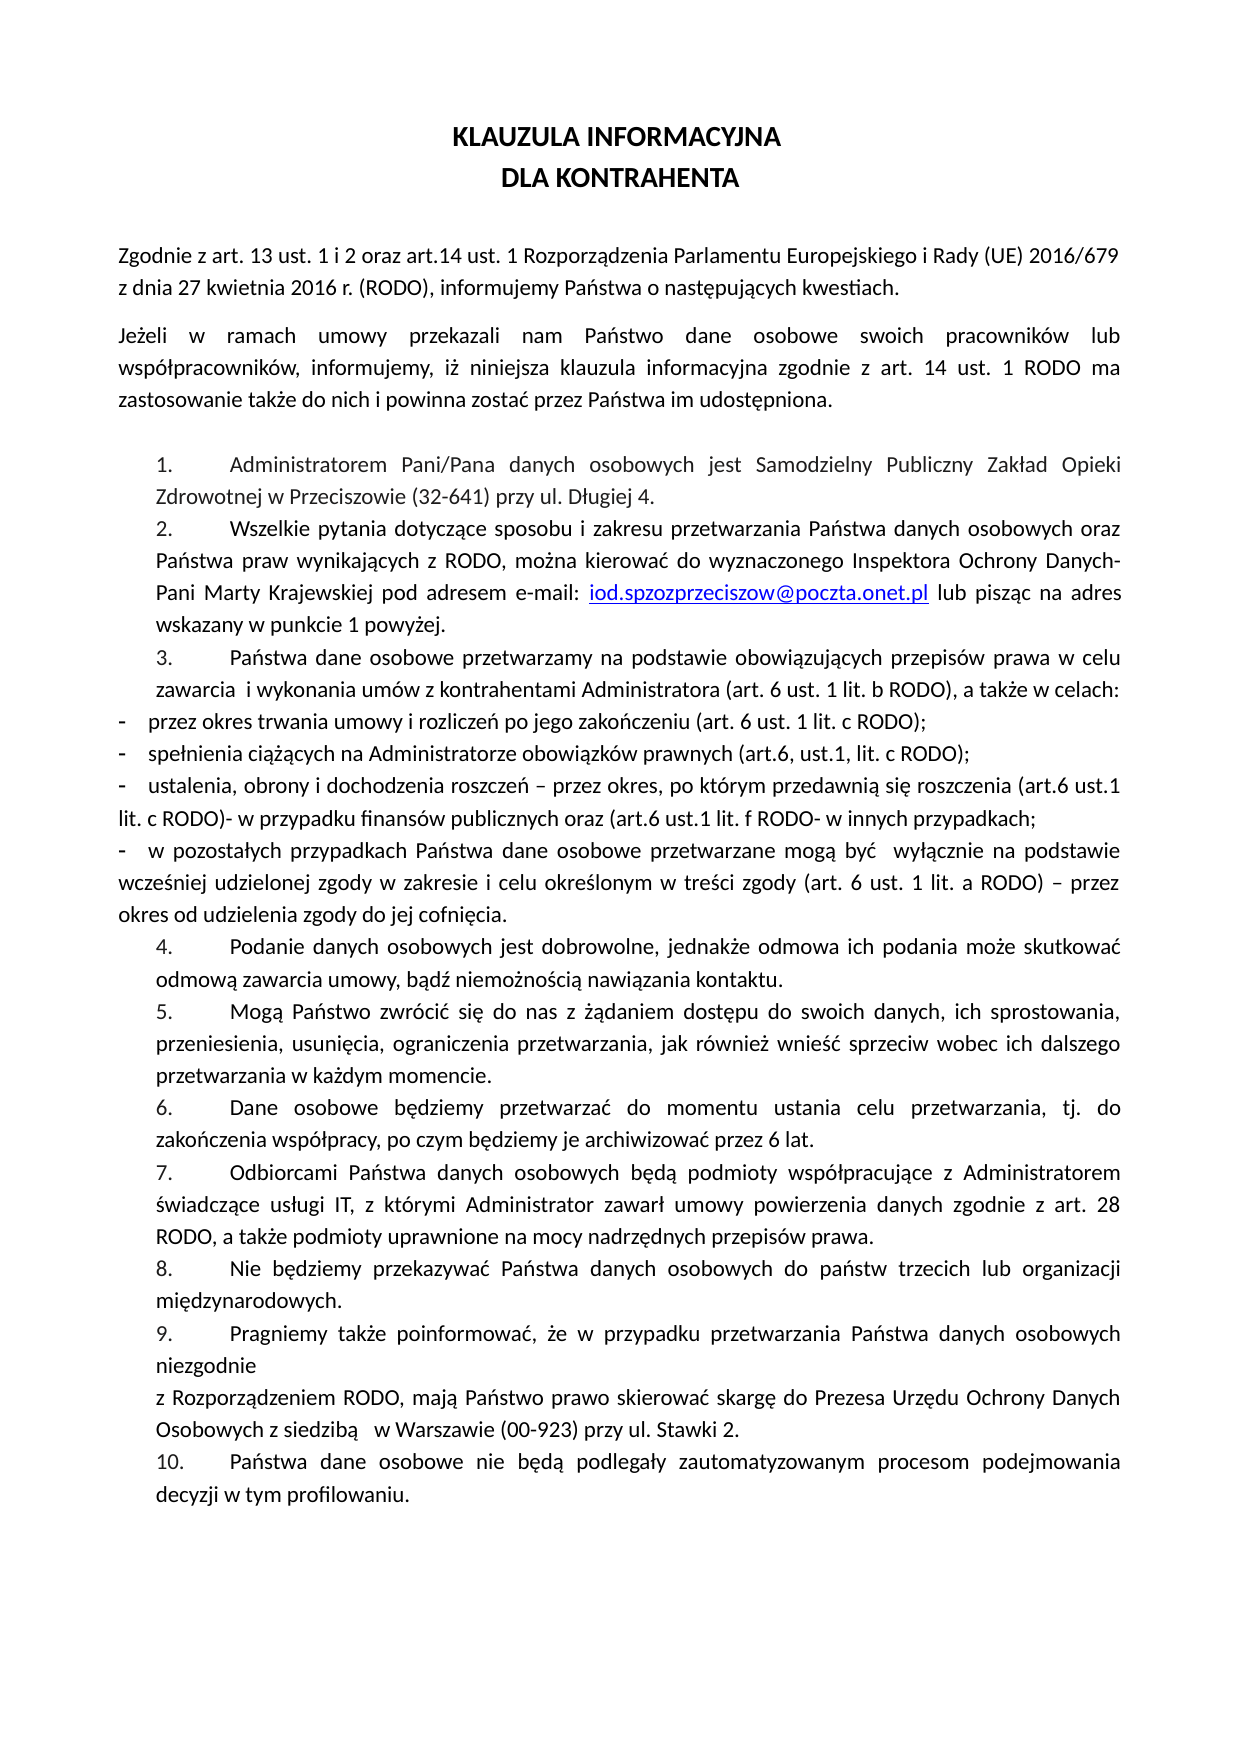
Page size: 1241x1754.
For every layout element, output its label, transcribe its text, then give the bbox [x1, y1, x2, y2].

list Dane osobowe będziemy przetwarzać do momentu ustania celu przetwarzania, tj. do zakończenia współpracy, po czym będziemy je archiwizować przez 6 lat. [156, 1093, 1122, 1154]
list Pragniemy także poinformować, że w przypadku przetwarzania Państwa danych osobowych niezgodnie z Rozporządzeniem RODO, mają Państwo prawo skierować skargę do Prezesa Urzędu Ochrony Danych Osobowych z siedzibą w Warszawie (00-923) przy ul. Stawki 2. [156, 1319, 1122, 1443]
list Wszelkie pytania dotyczące sposobu i zakresu przetwarzania Państwa danych osobowych oraz Państwa praw wynikających z RODO, można kierować do wyznaczonego Inspektora Ochrony Danych- Pani Marty Krajewskiej pod adresem e-mail: iod.spzozprzeciszow@poczta.onet.pl lub pisząc na adres wskazany w punkcie 1 powyżej. [156, 514, 1122, 639]
text DLA KONTRAHENTA [118, 159, 1122, 195]
subtitle KLAUZULA INFORMACYJNA [118, 118, 1122, 154]
text Zgodnie z art. 13 ust. 1 i 2 oraz art.14 ust. 1 Rozporządzenia Parlamentu Europejskiego i Rady (UE) 2016/679 z dnia 27 kwietnia 2016 r. (RODO), informujemy Państwa o następujących kwestiach. [118, 241, 1122, 301]
list ustalenia, obrony i dochodzenia roszczeń – przez okres, po którym przedawnią się roszczenia (art.6 ust.1 lit. c RODO)- w przypadku finansów publicznych oraz (art.6 ust.1 lit. f RODO- w innych przypadkach; [118, 772, 1122, 832]
list spełnienia ciążących na Administratorze obowiązków prawnych (art.6, ust.1, lit. c RODO); [118, 739, 1122, 767]
list Nie będziemy przekazywać Państwa danych osobowych do państw trzecich lub organizacji międzynarodowych. [156, 1254, 1122, 1314]
list Podanie danych osobowych jest dobrowolne, jednakże odmowa ich podania może skutkować odmową zawarcia umowy, bądź niemożnością nawiązania kontaktu. [156, 932, 1122, 993]
list Administratorem Pani/Pana danych osobowych jest Samodzielny Publiczny Zakład Opieki Zdrowotnej w Przeciszowie (32-641) przy ul. Długiej 4. [156, 450, 1122, 510]
list Odbiorcami Państwa danych osobowych będą podmioty współpracujące z Administratorem świadczące usługi IT, z którymi Administrator zawarł umowy powierzenia danych zgodnie z art. 28 RODO, a także podmioty uprawnione na mocy nadrzędnych przepisów prawa. [156, 1158, 1122, 1250]
text Jeżeli w ramach umowy przekazali nam Państwo dane osobowe swoich pracowników lub współpracowników, informujemy, iż niniejsza klauzula informacyjna zgodnie z art. 14 ust. 1 RODO ma zastosowanie także do nich i powinna zostać przez Państwa im udostępniona. [118, 321, 1122, 413]
list przez okres trwania umowy i rozliczeń po jego zakończeniu (art. 6 ust. 1 lit. c RODO); [118, 707, 1122, 735]
list w pozostałych przypadkach Państwa dane osobowe przetwarzane mogą być wyłącznie na podstawie wcześniej udzielonej zgody w zakresie i celu określonym w treści zgody (art. 6 ust. 1 lit. a RODO) – przez okres od udzielenia zgody do jej cofnięcia. [118, 836, 1122, 928]
list Państwa dane osobowe przetwarzamy na podstawie obowiązujących przepisów prawa w celu zawarcia i wykonania umów z kontrahentami Administratora (art. 6 ust. 1 lit. b RODO), a także w celach: [156, 643, 1122, 703]
list Państwa dane osobowe nie będą podlegały zautomatyzowanym procesom podejmowania decyzji w tym profilowaniu. [156, 1447, 1122, 1508]
list Mogą Państwo zwrócić się do nas z żądaniem dostępu do swoich danych, ich sprostowania, przeniesienia, usunięcia, ograniczenia przetwarzania, jak również wnieść sprzeciw wobec ich dalszego przetwarzania w każdym momencie. [156, 997, 1122, 1089]
